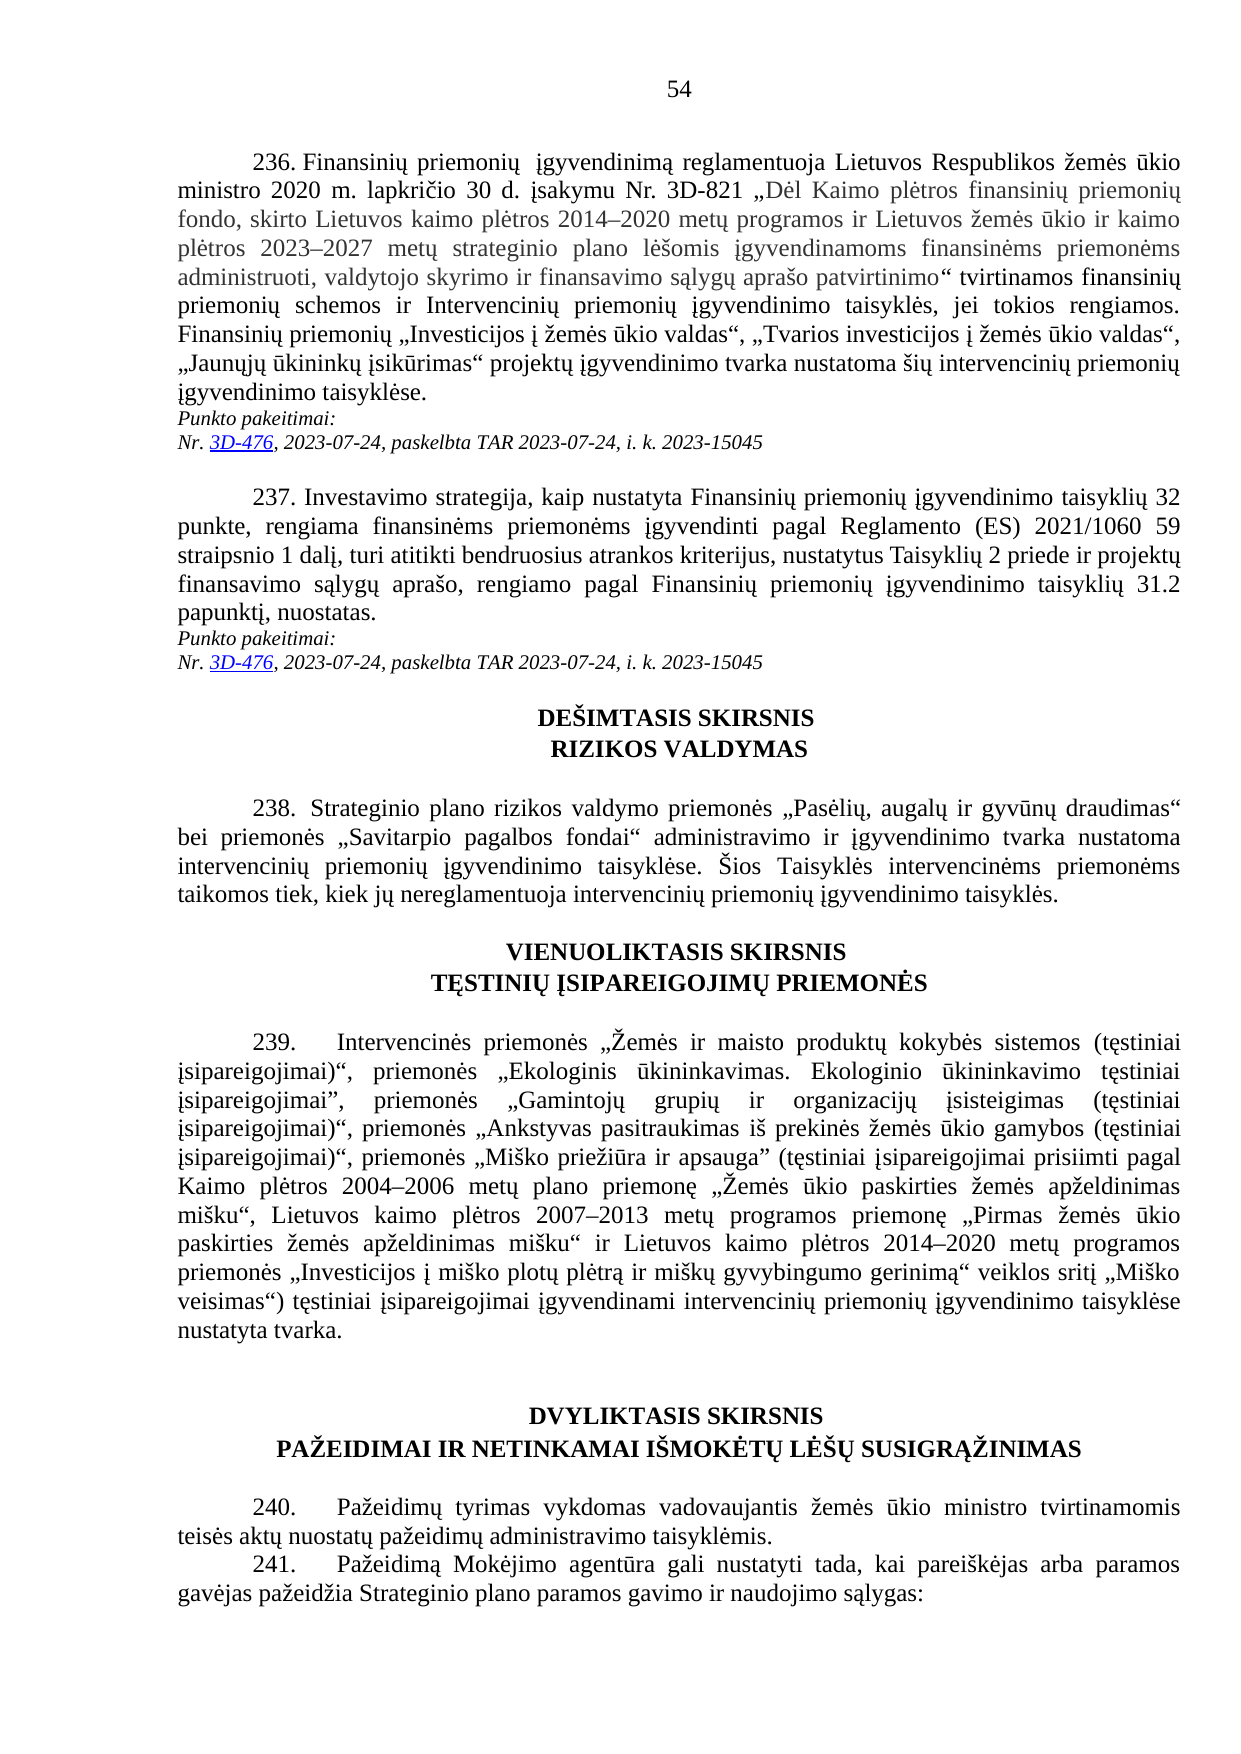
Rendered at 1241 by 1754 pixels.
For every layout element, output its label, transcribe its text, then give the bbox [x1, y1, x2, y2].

text 236. Finansinių priemonių įgyvendinimą reglamentuoja Lietuvos Respublikos žemės ūkio ministro 2020 m. lapkričio 30 d. įsakymu Nr. 3D-821 „Dėl Kaimo plėtros finansinių priemonių fondo, skirto Lietuvos kaimo plėtros 2014–2020 metų programos ir Lietuvos žemės ūkio ir kaimo plėtros 2023–2027 metų strateginio plano lėšomis įgyvendinamoms finansinėms priemonėms administruoti, valdytojo skyrimo ir finansavimo sąlygų aprašo patvirtinimo“ tvirtinamos finansinių priemonių schemos ir Intervencinių priemonių įgyvendinimo taisyklės, jei tokios rengiamos. Finansinių priemonių „Investicijos į žemės ūkio valdas“, „Tvarios investicijos į žemės ūkio valdas“, „Jaunųjų ūkininkų įsikūrimas“ projektų įgyvendinimo tvarka nustatoma šių intervencinių priemonių įgyvendinimo taisyklėse. [177, 147, 1181, 406]
text Punkto pakeitimai: [177, 406, 1181, 430]
text 239. Intervencinės priemonės „Žemės ir maisto produktų kokybės sistemos (tęstiniai įsipareigojimai)“, priemonės „Ekologinis ūkininkavimas. Ekologinio ūkininkavimo tęstiniai įsipareigojimai”, priemonės „Gamintojų grupių ir organizacijų įsisteigimas (tęstiniai įsipareigojimai)“, priemonės „Ankstyvas pasitraukimas iš prekinės žemės ūkio gamybos (tęstiniai įsipareigojimai)“, priemonės „Miško priežiūra ir apsauga” (tęstiniai įsipareigojimai prisiimti pagal Kaimo plėtros 2004–2006 metų plano priemonę „Žemės ūkio paskirties žemės apželdinimas mišku“, Lietuvos kaimo plėtros 2007–2013 metų programos priemonę „Pirmas žemės ūkio paskirties žemės apželdinimas mišku“ ir Lietuvos kaimo plėtros 2014–2020 metų programos priemonės „Investicijos į miško plotų plėtrą ir miškų gyvybingumo gerinimą“ veiklos sritį „Miško veisimas“) tęstiniai įsipareigojimai įgyvendinami intervencinių priemonių įgyvendinimo taisyklėse nustatyta tvarka. [177, 1027, 1181, 1343]
text Nr. 3D-476, 2023-07-24, paskelbta TAR 2023-07-24, i. k. 2023-15045 [177, 430, 1181, 454]
subtitle VIENUOLIKTASIS SKIRSNIS [177, 937, 1181, 966]
text 237. Investavimo strategija, kaip nustatyta Finansinių priemonių įgyvendinimo taisyklių 32 punkte, rengiama finansinėms priemonėms įgyvendinti pagal Reglamento (ES) 2021/1060 59 straipsnio 1 dalį, turi atitikti bendruosius atrankos kriterijus, nustatytus Taisyklių 2 priede ir projektų finansavimo sąlygų aprašo, rengiamo pagal Finansinių priemonių įgyvendinimo taisyklių 31.2 papunktį, nuostatas. [177, 482, 1181, 626]
subtitle DEŠIMTASIS SKIRSNIS [177, 703, 1181, 732]
subtitle DVYLIKTASIS SKIRSNIS [177, 1401, 1181, 1430]
text 241. Pažeidimą Mokėjimo agentūra gali nustatyti tada, kai pareiškėjas arba paramos gavėjas pažeidžia Strateginio plano paramos gavimo ir naudojimo sąlygas: [177, 1549, 1181, 1607]
subtitle RIZIKOS VALDYMAS [177, 734, 1181, 763]
subtitle TĘSTINIŲ ĮSIPAREIGOJIMŲ PRIEMONĖS [177, 968, 1181, 997]
text Nr. 3D-476, 2023-07-24, paskelbta TAR 2023-07-24, i. k. 2023-15045 [177, 650, 1181, 674]
text 240. Pažeidimų tyrimas vykdomas vadovaujantis žemės ūkio ministro tvirtinamomis teisės aktų nuostatų pažeidimų administravimo taisyklėmis. [177, 1492, 1181, 1549]
subtitle PAŽEIDIMAI IR NETINKAMAI IŠMOKĖTŲ LĖŠŲ SUSIGRĄŽINIMAS [177, 1434, 1181, 1463]
text 238. Strateginio plano rizikos valdymo priemonės „Pasėlių, augalų ir gyvūnų draudimas“ bei priemonės „Savitarpio pagalbos fondai“ administravimo ir įgyvendinimo tvarka nustatoma intervencinių priemonių įgyvendinimo taisyklėse. Šios Taisyklės intervencinėms priemonėms taikomos tiek, kiek jų nereglamentuoja intervencinių priemonių įgyvendinimo taisyklės. [177, 793, 1181, 908]
text Punkto pakeitimai: [177, 626, 1181, 650]
